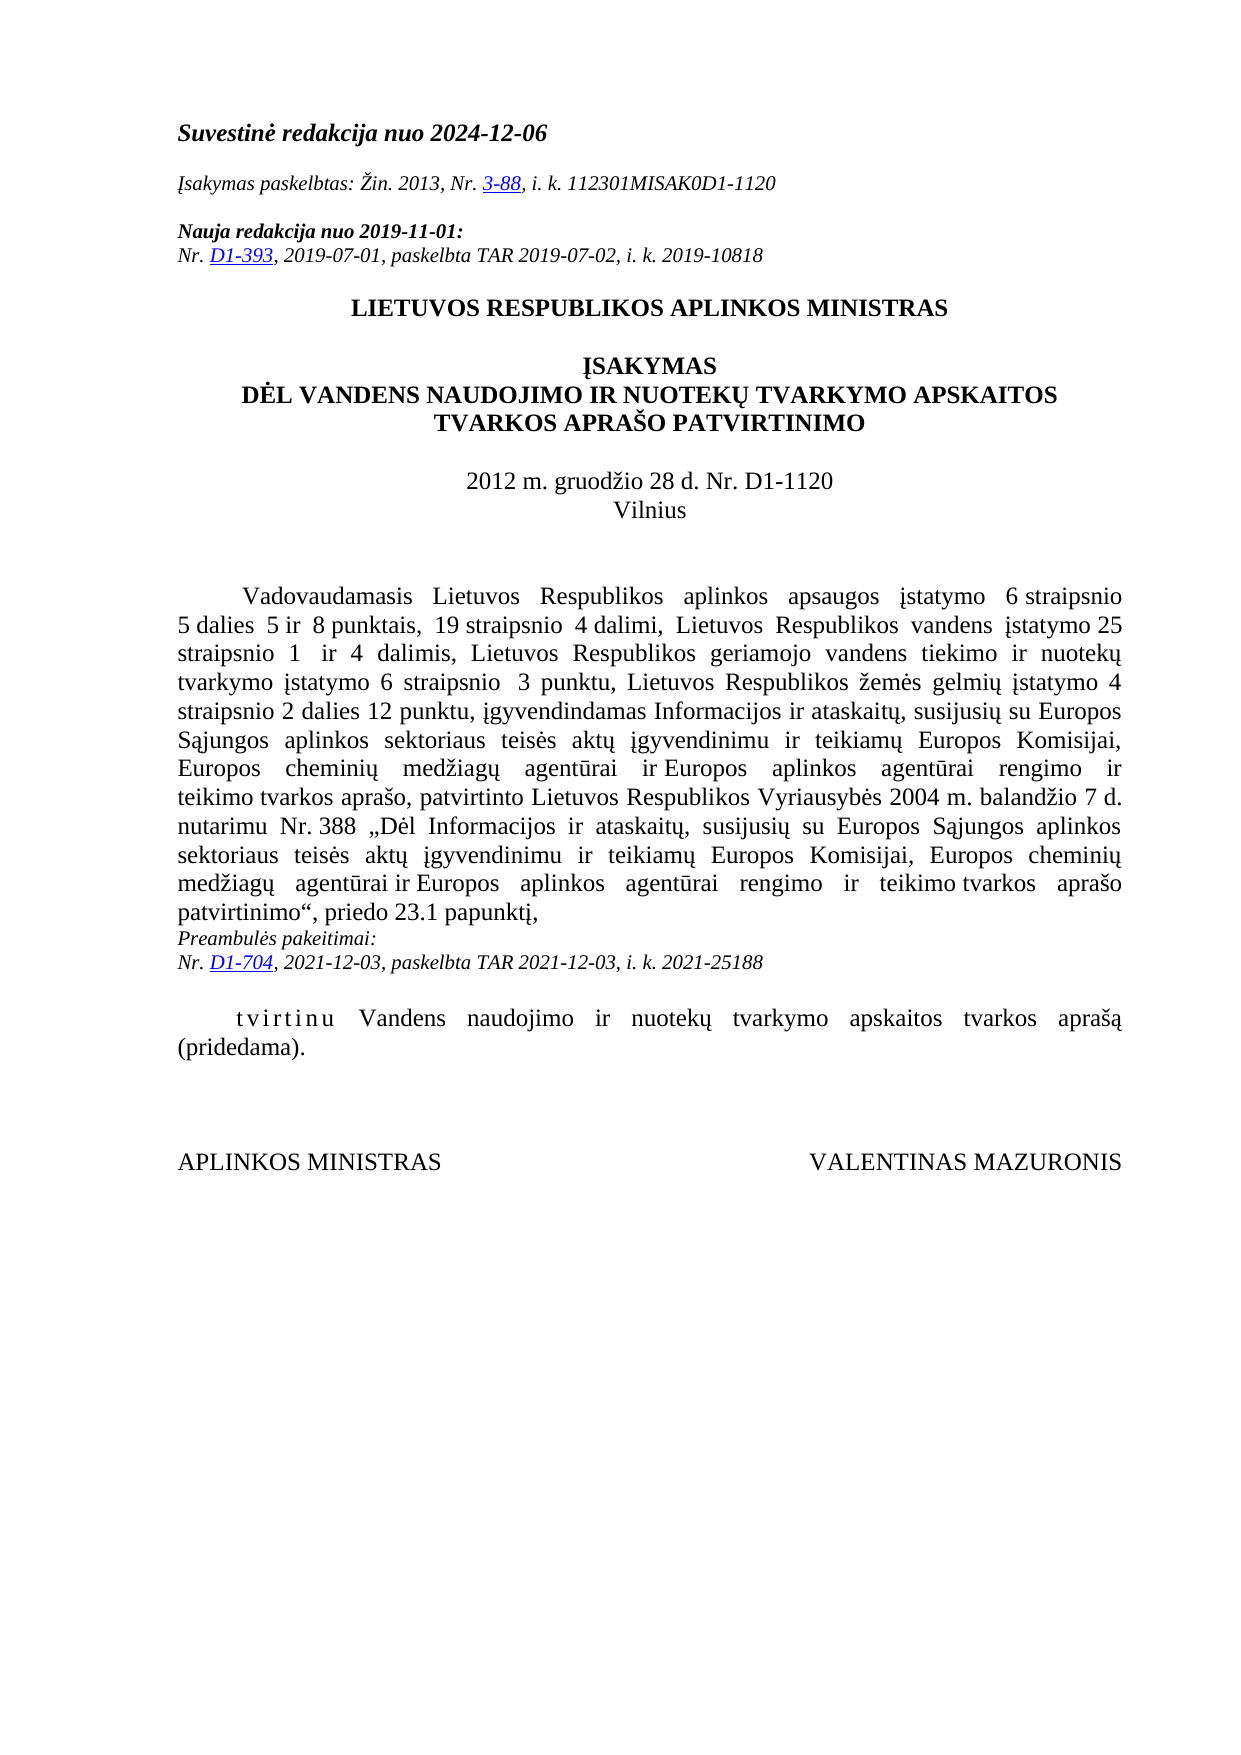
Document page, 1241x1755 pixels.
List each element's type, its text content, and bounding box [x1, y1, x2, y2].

text ĮSAKYMAS [177, 351, 1122, 380]
text DĖL VANDENS NAUDOJIMO IR NUOTEKŲ TVARKYMO APSKAITOS TVARKOS APRAŠO PATVIRTINIMO [177, 380, 1122, 437]
text Nr. D1-393, 2019-07-01, paskelbta TAR 2019-07-02, i. k. 2019-10818 [177, 243, 1122, 267]
text Vilnius [177, 495, 1122, 523]
text tvirtinu Vandens naudojimo ir nuotekų tvarkymo apskaitos tvarkos aprašą (pridedama). [177, 1003, 1122, 1060]
text LIETUVOS RESPUBLIKOS APLINKOS MINISTRAS [177, 293, 1122, 322]
text 2012 m. gruodžio 28 d. Nr. D1-1120 [177, 466, 1122, 495]
text Aplinkos ministras Valentinas Mazuronis [177, 1147, 1122, 1175]
text Suvestinė redakcija nuo 2024-12-06 [177, 118, 1122, 147]
text Vadovaudamasis Lietuvos Respublikos aplinkos apsaugos įstatymo 6 straipsnio 5 dalies 5 ir 8 punktais, 19 straipsnio 4 dalimi, Lietuvos Respublikos vandens įstatymo 25 straipsnio 1 ir 4 dalimis, Lietuvos Respublikos geriamojo vandens tiekimo ir nuotekų tvarkymo įstatymo 6 straipsnio 3 punktu, Lietuvos Respublikos žemės gelmių įstatymo 4 straipsnio 2 dalies 12 punktu, įgyvendindamas Informacijos ir ataskaitų, susijusių su Europos Sąjungos aplinkos sektoriaus teisės aktų įgyvendinimu ir teikiamų Europos Komisijai, Europos cheminių medžiagų agentūrai ir Europos aplinkos agentūrai rengimo ir teikimo tvarkos aprašo, patvirtinto Lietuvos Respublikos Vyriausybės 2004 m. balandžio 7 d. nutarimu Nr. 388 „Dėl Informacijos ir ataskaitų, susijusių su Europos Sąjungos aplinkos sektoriaus teisės aktų įgyvendinimu ir teikiamų Europos Komisijai, Europos cheminių medžiagų agentūrai ir Europos aplinkos agentūrai rengimo ir teikimo tvarkos aprašo patvirtinimo“, priedo 23.1 papunktį, [177, 581, 1122, 926]
text Įsakymas paskelbtas: Žin. 2013, Nr. 3-88, i. k. 112301MISAK0D1-1120 [177, 171, 1122, 195]
text Nr. D1-704, 2021-12-03, paskelbta TAR 2021-12-03, i. k. 2021-25188 [177, 950, 1122, 974]
text Nauja redakcija nuo 2019-11-01: [177, 219, 1122, 243]
text Preambulės pakeitimai: [177, 926, 1122, 950]
